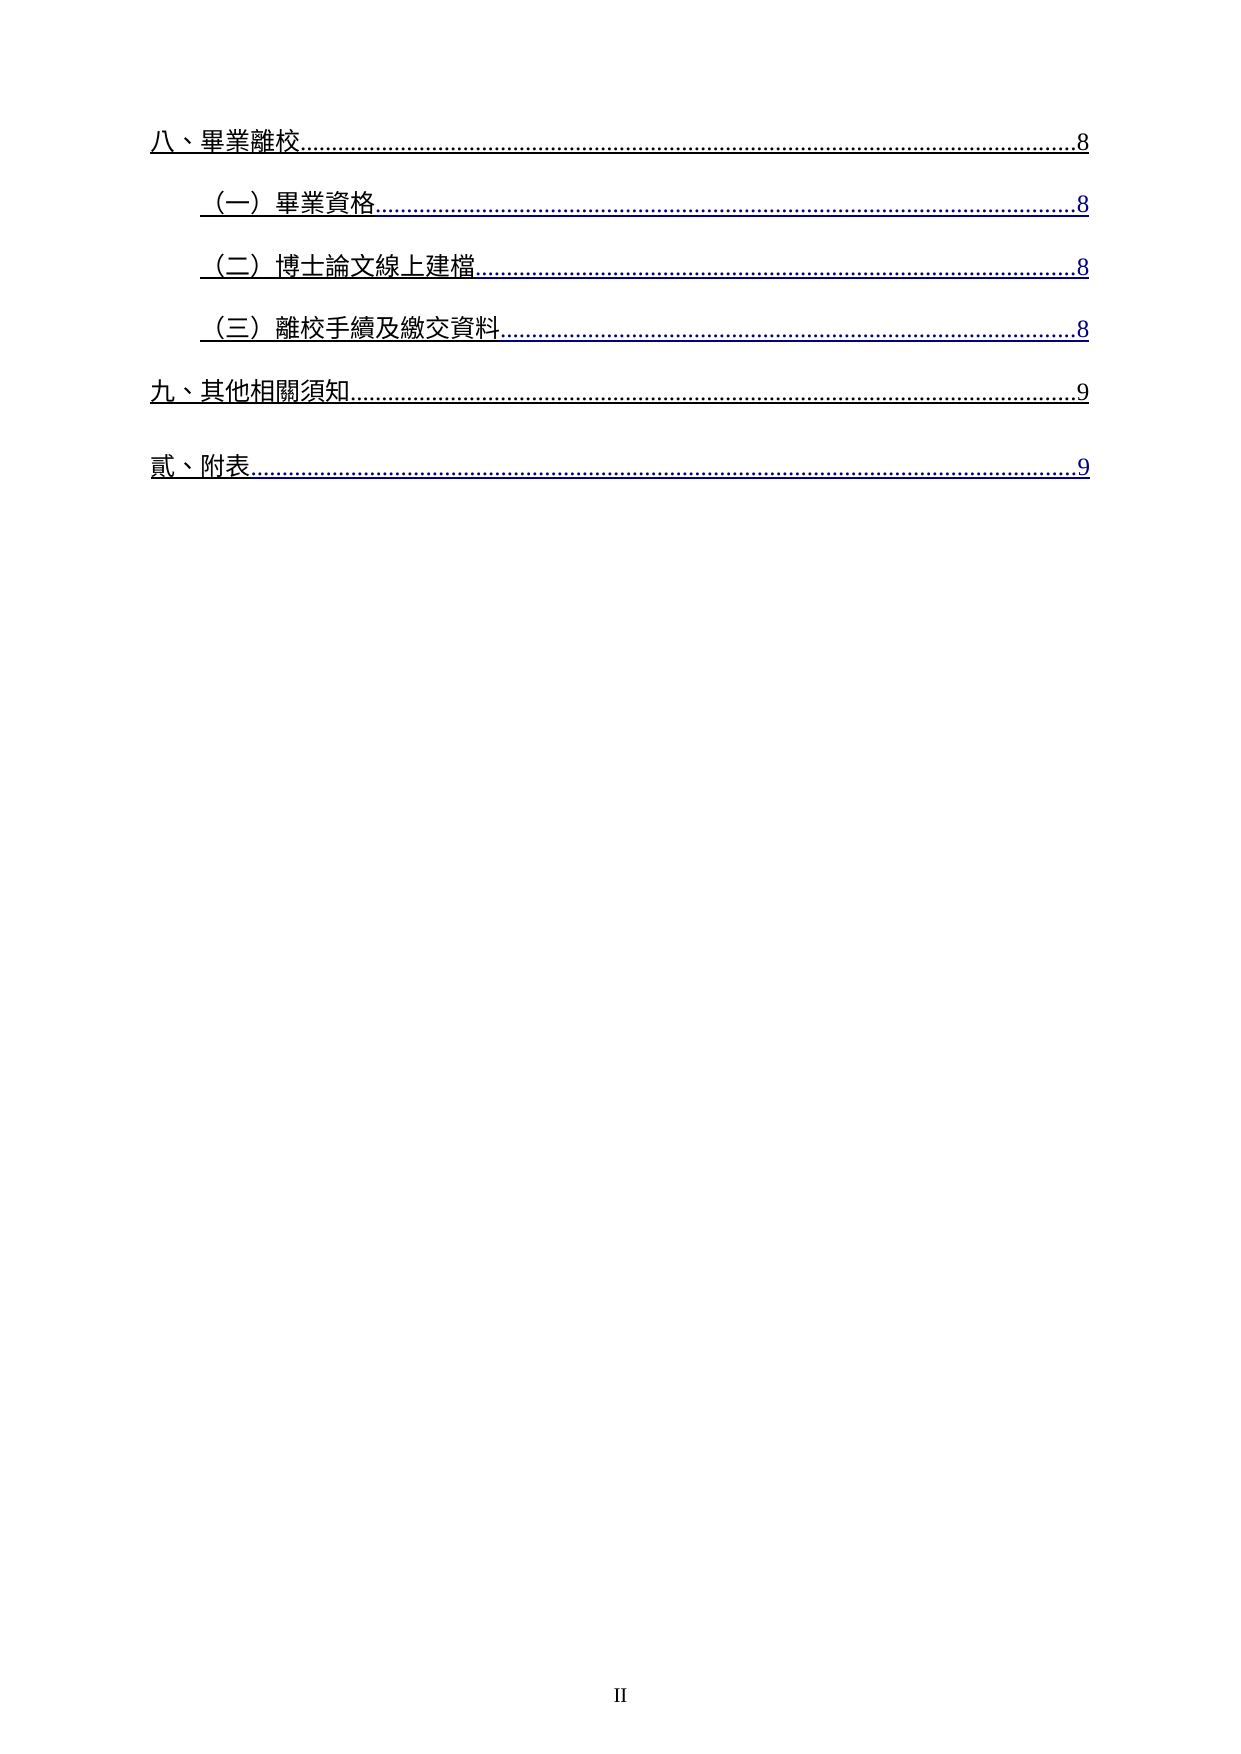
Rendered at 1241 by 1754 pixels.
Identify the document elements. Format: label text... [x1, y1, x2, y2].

text 九、 其他相關須知 9 [150, 348, 1090, 410]
text 貳、 附表 9 [150, 423, 1090, 477]
text （三）離校手續及繳交資料 8 [200, 285, 1090, 348]
text （二）博士論文線上建檔 8 [200, 223, 1090, 285]
text [150, 478, 1090, 485]
text 八、 畢業離校 8 [150, 98, 1090, 160]
text （一）畢業資格 8 [200, 160, 1090, 223]
